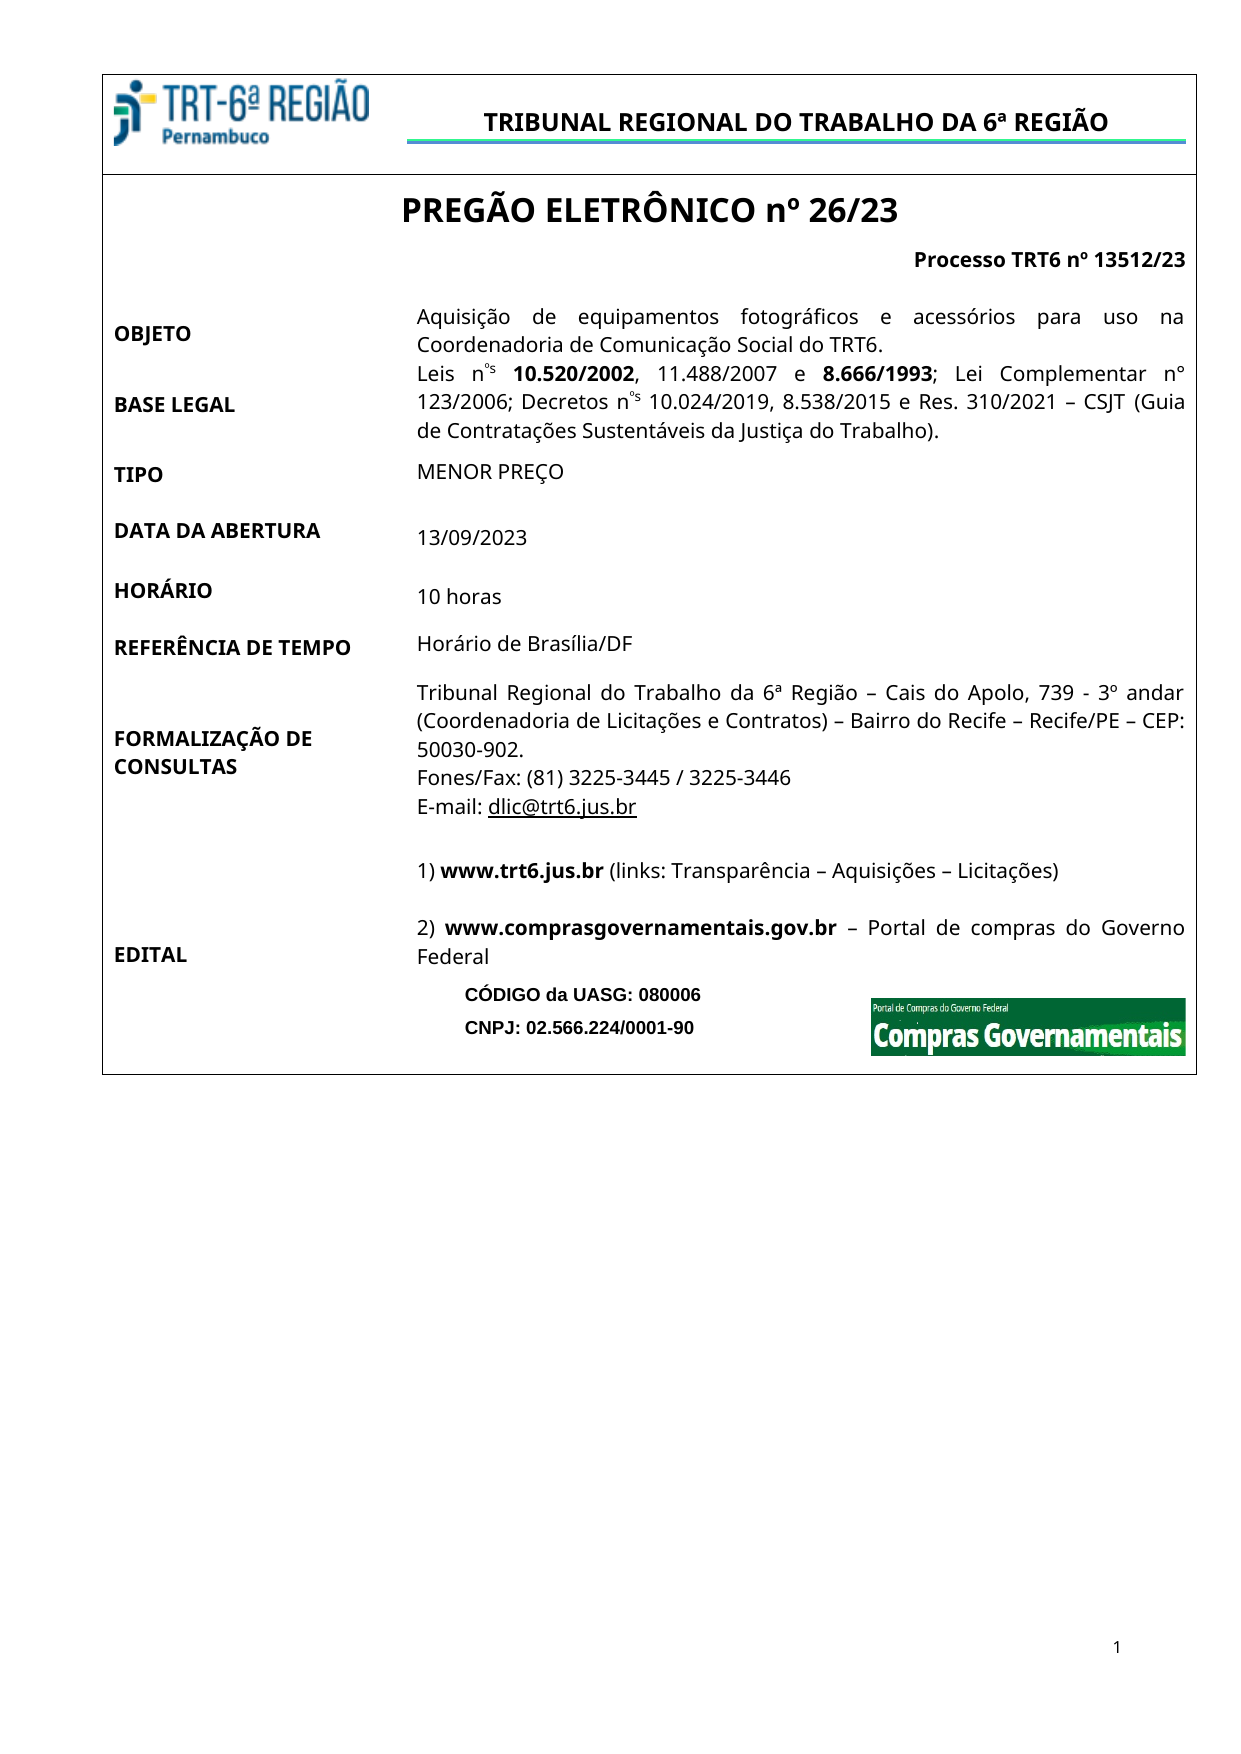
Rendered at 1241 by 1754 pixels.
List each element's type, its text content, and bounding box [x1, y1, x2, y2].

table_cell EDITAL [103, 828, 405, 1074]
table_cell REFERÊNCIA DE TEMPO [103, 617, 405, 671]
table_cell BASE LEGAL [103, 359, 405, 444]
table_cell DATA DA ABERTURA [103, 498, 405, 557]
table_header [103, 75, 396, 174]
table_header TRIBUNAL REGIONAL DO TRABALHO DA 6ª REGIÃO [396, 75, 1196, 174]
table_cell TIPO [103, 444, 405, 498]
table_cell FORMALIZAÇÃO DE CONSULTAS [103, 671, 405, 828]
table_cell 13/09/2023 [405, 498, 1196, 557]
table_cell Leis nºs 10.520/2002, 11.488/2007 e 8.666/1993; Lei Complementar n° 123/2006; Decretos nºs 10.024/2019, 8.538/2015 e Res. 310/2021 – CSJT (Guia de Contratações Sustentáveis da Justiça do Trabalho). [405, 359, 1196, 444]
table_cell MENOR PREÇO [405, 444, 1196, 498]
table_cell Aquisição de equipamentos fotográficos e acessórios para uso na Coordenadoria de Comunicação Social do TRT6. [405, 302, 1196, 359]
table_cell 1) www.trt6.jus.br (links: Transparência – Aquisições – Licitações) 2) www.comprasgovernamentais.gov.br – Portal de compras do Governo Federal [405, 828, 1196, 1074]
table_cell OBJETO [103, 302, 405, 359]
table_cell Horário de Brasília/DF [405, 617, 1196, 671]
table_cell PREGÃO ELETRÔNICO nº 26/23 [103, 175, 1196, 245]
table_cell Tribunal Regional do Trabalho da 6ª Região – Cais do Apolo, 739 - 3º andar (Coordenadoria de Licitações e Contratos) – Bairro do Recife – Recife/PE – CEP: 50030-902. Fones/Fax: (81) 3225-3445 / 3225-3446 E-mail: dlic@trt6.jus.br [405, 671, 1196, 828]
table_cell 10 horas [405, 558, 1196, 617]
table_cell Processo TRT6 nº 13512/23 [103, 245, 1196, 302]
table_cell HORÁRIO [103, 558, 405, 617]
